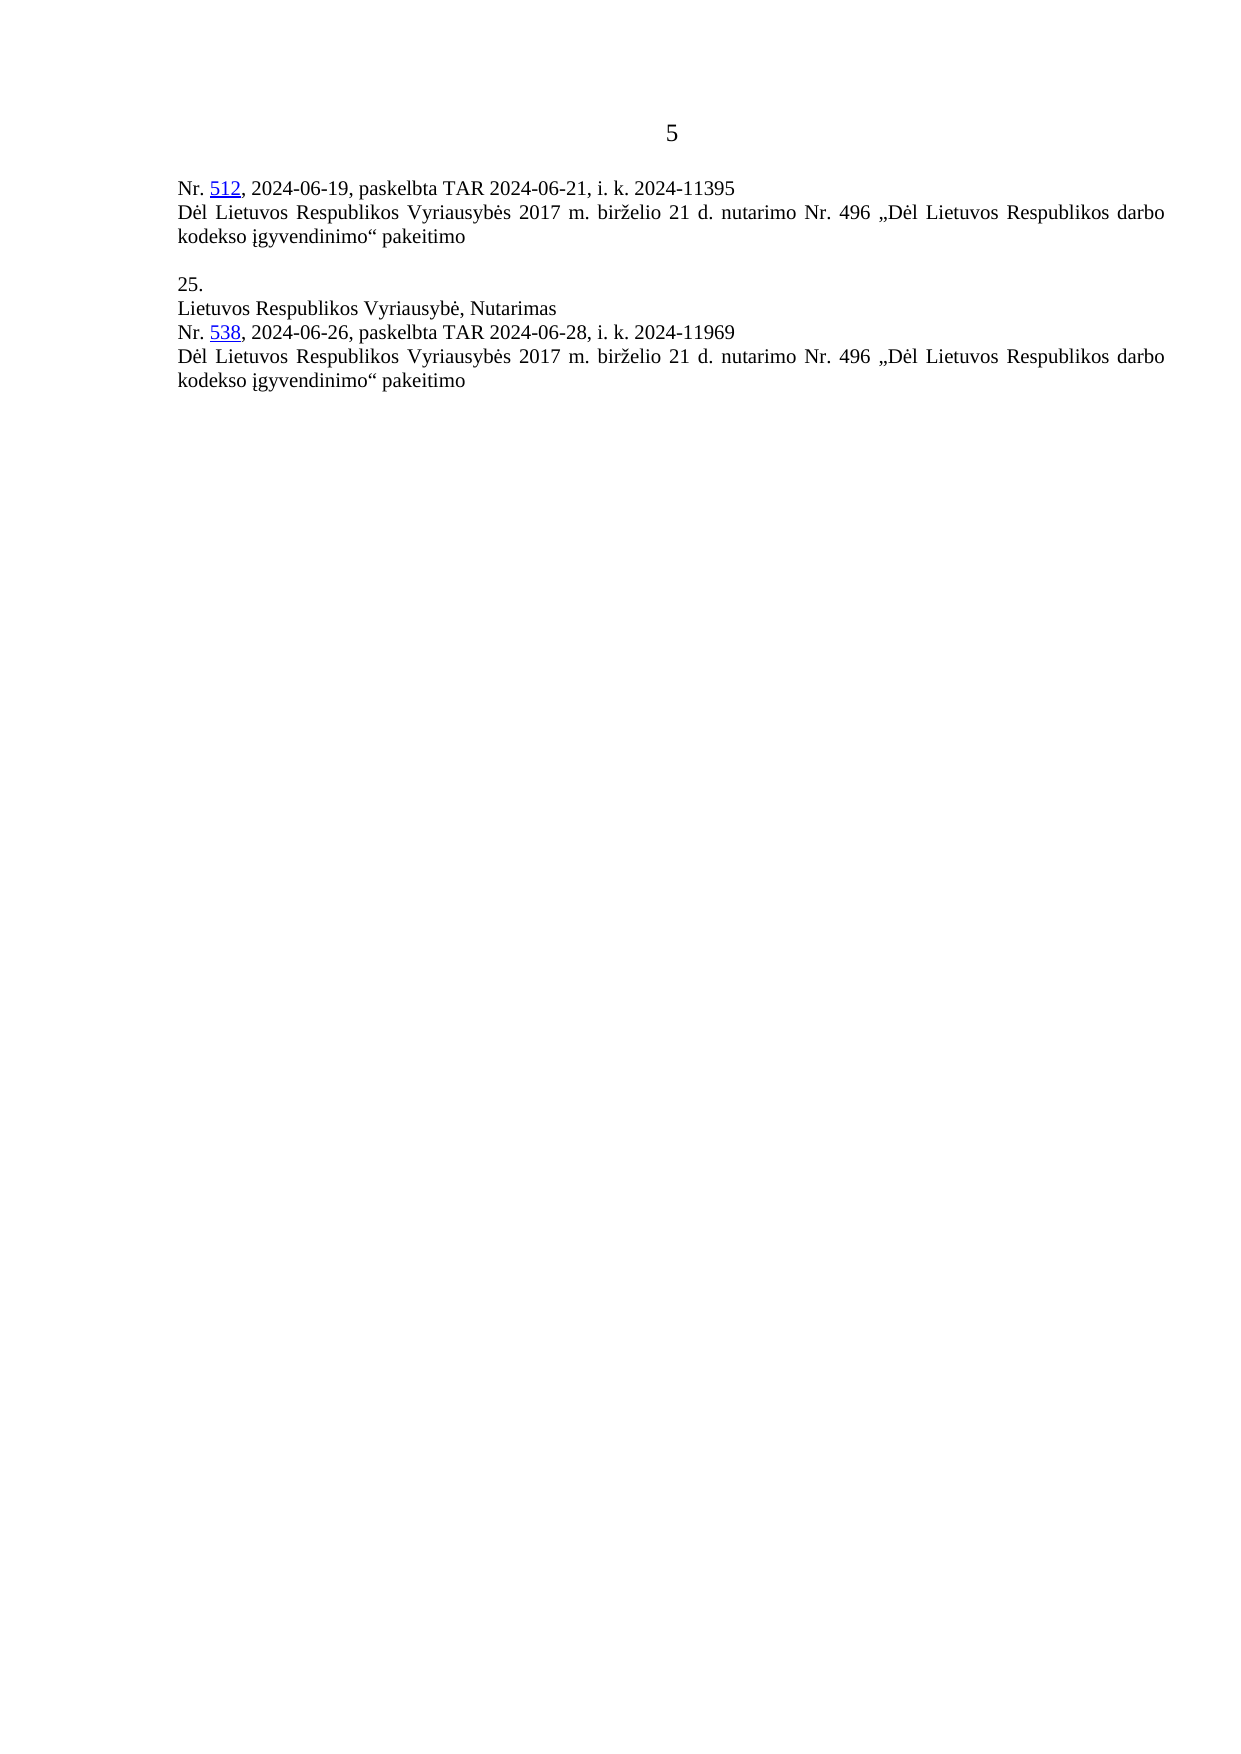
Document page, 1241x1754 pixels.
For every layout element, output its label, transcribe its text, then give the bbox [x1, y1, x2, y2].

text Dėl Lietuvos Respublikos Vyriausybės 2017 m. birželio 21 d. nutarimo Nr. 496 „Dėl Lietuvos Respublikos darbo kodekso įgyvendinimo“ pakeitimo [177, 200, 1167, 248]
text Nr. 538, 2024-06-26, paskelbta TAR 2024-06-28, i. k. 2024-11969 [177, 320, 1167, 344]
text 25. [177, 272, 1167, 296]
text Nr. 512, 2024-06-19, paskelbta TAR 2024-06-21, i. k. 2024-11395 [177, 176, 1167, 200]
text Lietuvos Respublikos Vyriausybė, Nutarimas [177, 296, 1167, 320]
text Dėl Lietuvos Respublikos Vyriausybės 2017 m. birželio 21 d. nutarimo Nr. 496 „Dėl Lietuvos Respublikos darbo kodekso įgyvendinimo“ pakeitimo [177, 344, 1167, 392]
